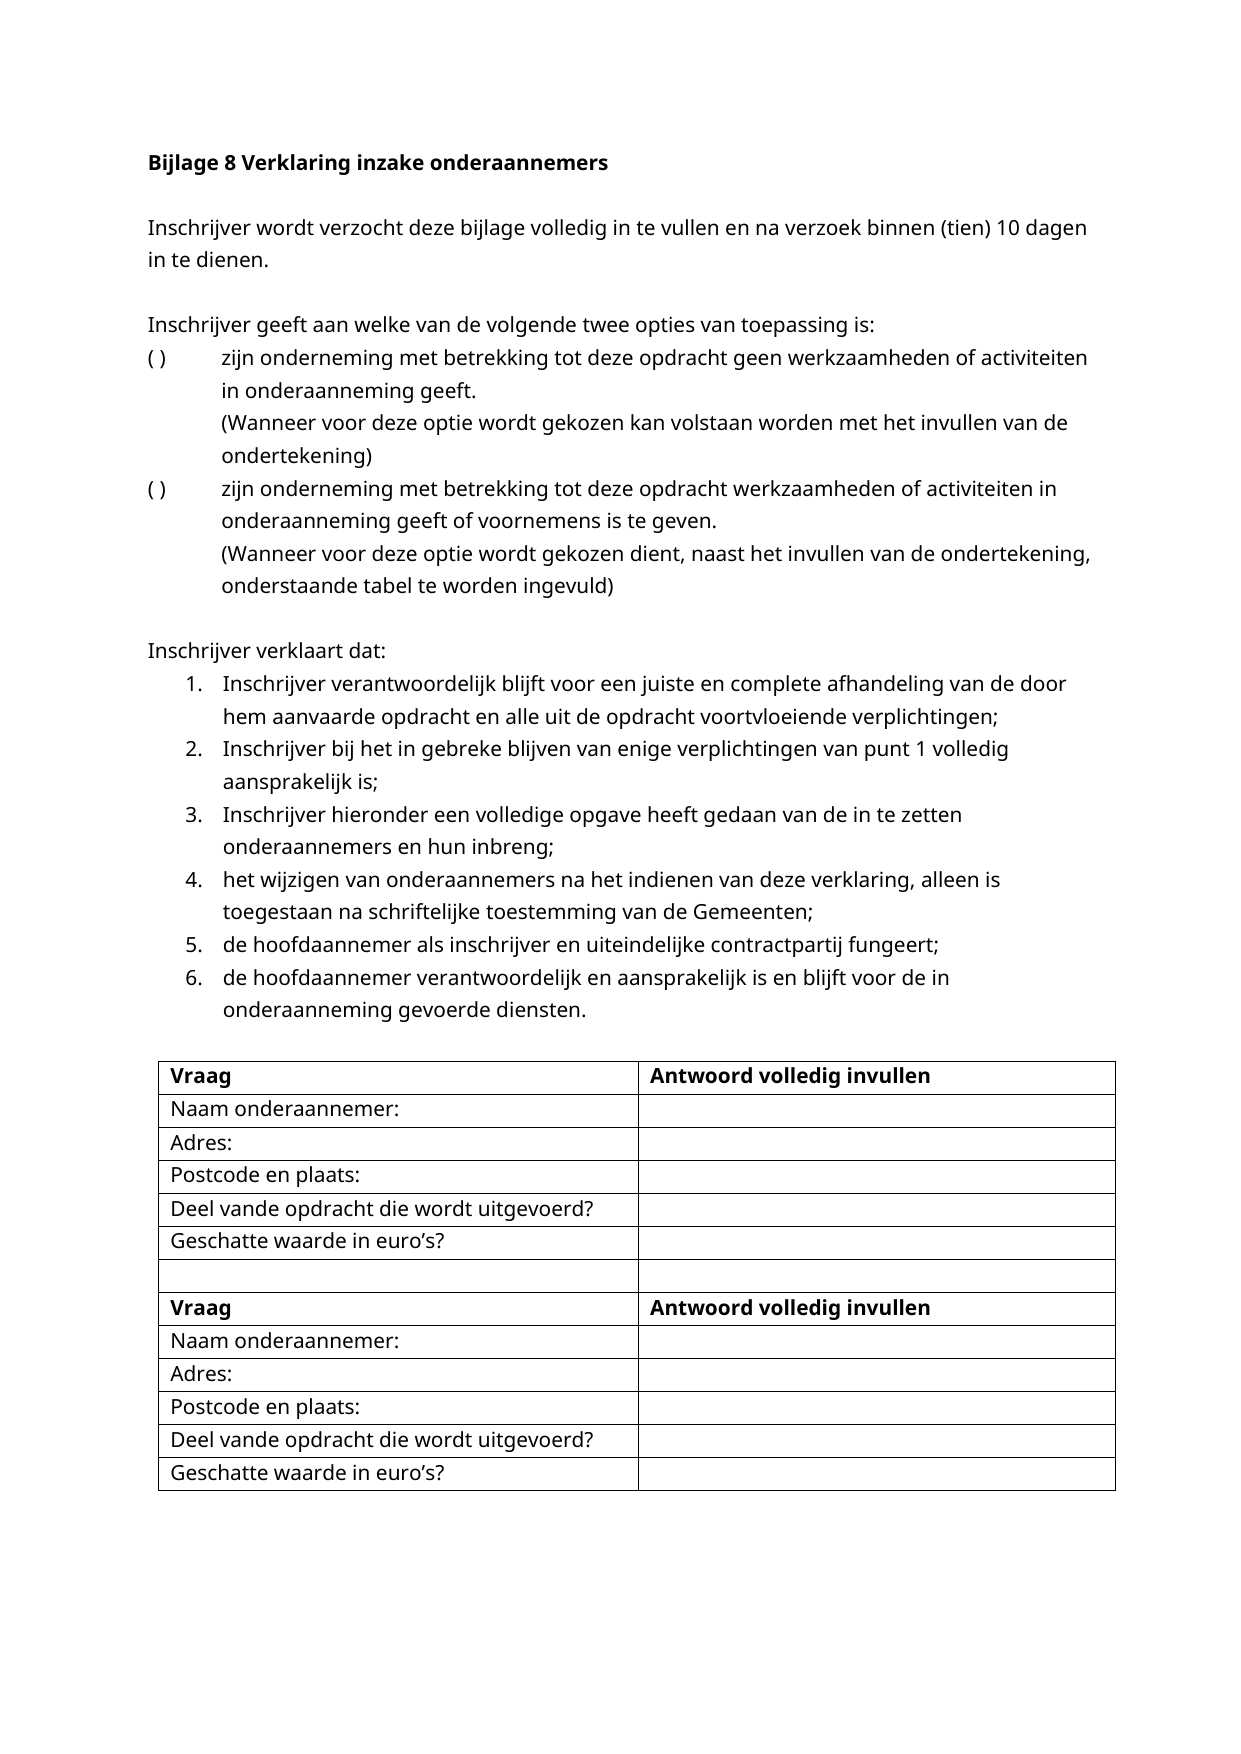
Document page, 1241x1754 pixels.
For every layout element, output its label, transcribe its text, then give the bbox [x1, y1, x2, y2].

text Inschrijver verklaart dat: [148, 637, 1093, 665]
table_cell [639, 1128, 1115, 1159]
table_cell [639, 1392, 1115, 1424]
table_cell Naam onderaannemer: [159, 1326, 638, 1358]
list de hoofdaannemer verantwoordelijk en aansprakelijk is en blijft voor de in onderaanneming gevoerde diensten. [185, 963, 1093, 1024]
table_cell Geschatte waarde in euro’s? [159, 1458, 638, 1490]
table_cell Postcode en plaats: [159, 1161, 638, 1193]
table_cell [159, 1260, 638, 1292]
table_cell Deel vande opdracht die wordt uitgevoerd? [159, 1425, 638, 1457]
table_header Vraag [159, 1062, 638, 1093]
text Bijlage 8 Verklaring inzake onderaannemers [148, 148, 1179, 176]
table_header Antwoord volledig invullen [639, 1062, 1115, 1093]
table_cell Vraag [159, 1293, 638, 1325]
text ( ) zijn onderneming met betrekking tot deze opdracht geen werkzaamheden of activiteiten in onderaanneming geeft. [148, 343, 1093, 404]
table_cell [639, 1260, 1115, 1292]
table_cell Antwoord volledig invullen [639, 1293, 1115, 1325]
list de hoofdaannemer als inschrijver en uiteindelijke contractpartij fungeert; [185, 930, 1093, 958]
table_cell Geschatte waarde in euro’s? [159, 1227, 638, 1259]
table_cell Postcode en plaats: [159, 1392, 638, 1424]
table_cell Adres: [159, 1359, 638, 1391]
table_cell Deel vande opdracht die wordt uitgevoerd? [159, 1194, 638, 1226]
text Inschrijver geeft aan welke van de volgende twee opties van toepassing is: [148, 311, 1093, 339]
list Inschrijver bij het in gebreke blijven van enige verplichtingen van punt 1 volledig aansprakelijk is; [185, 734, 1093, 796]
table_cell [639, 1458, 1115, 1490]
text Inschrijver wordt verzocht deze bijlage volledig in te vullen en na verzoek binnen (tien) 10 dagen in te dienen. [148, 213, 1093, 274]
list het wijzigen van onderaannemers na het indienen van deze verklaring, alleen is toegestaan na schriftelijke toestemming van de Gemeenten; [185, 865, 1093, 926]
table_cell [639, 1425, 1115, 1457]
text (Wanneer voor deze optie wordt gekozen dient, naast het invullen van de ondertekening, onderstaande tabel te worden ingevuld) [148, 539, 1093, 600]
table_cell [639, 1095, 1115, 1127]
table_cell [639, 1227, 1115, 1259]
table_cell [639, 1326, 1115, 1358]
table_cell Adres: [159, 1128, 638, 1159]
table_cell Naam onderaannemer: [159, 1095, 638, 1127]
text (Wanneer voor deze optie wordt gekozen kan volstaan worden met het invullen van de ondertekening) [148, 408, 1093, 469]
text ( ) zijn onderneming met betrekking tot deze opdracht werkzaamheden of activiteiten in onderaanneming geeft of voornemens is te geven. [148, 474, 1093, 535]
table_cell [639, 1161, 1115, 1193]
list Inschrijver verantwoordelijk blijft voor een juiste en complete afhandeling van de door hem aanvaarde opdracht en alle uit de opdracht voortvloeiende verplichtingen; [185, 669, 1093, 730]
table_cell [639, 1194, 1115, 1226]
table_cell [639, 1359, 1115, 1391]
list Inschrijver hieronder een volledige opgave heeft gedaan van de in te zetten onderaannemers en hun inbreng; [185, 800, 1093, 861]
